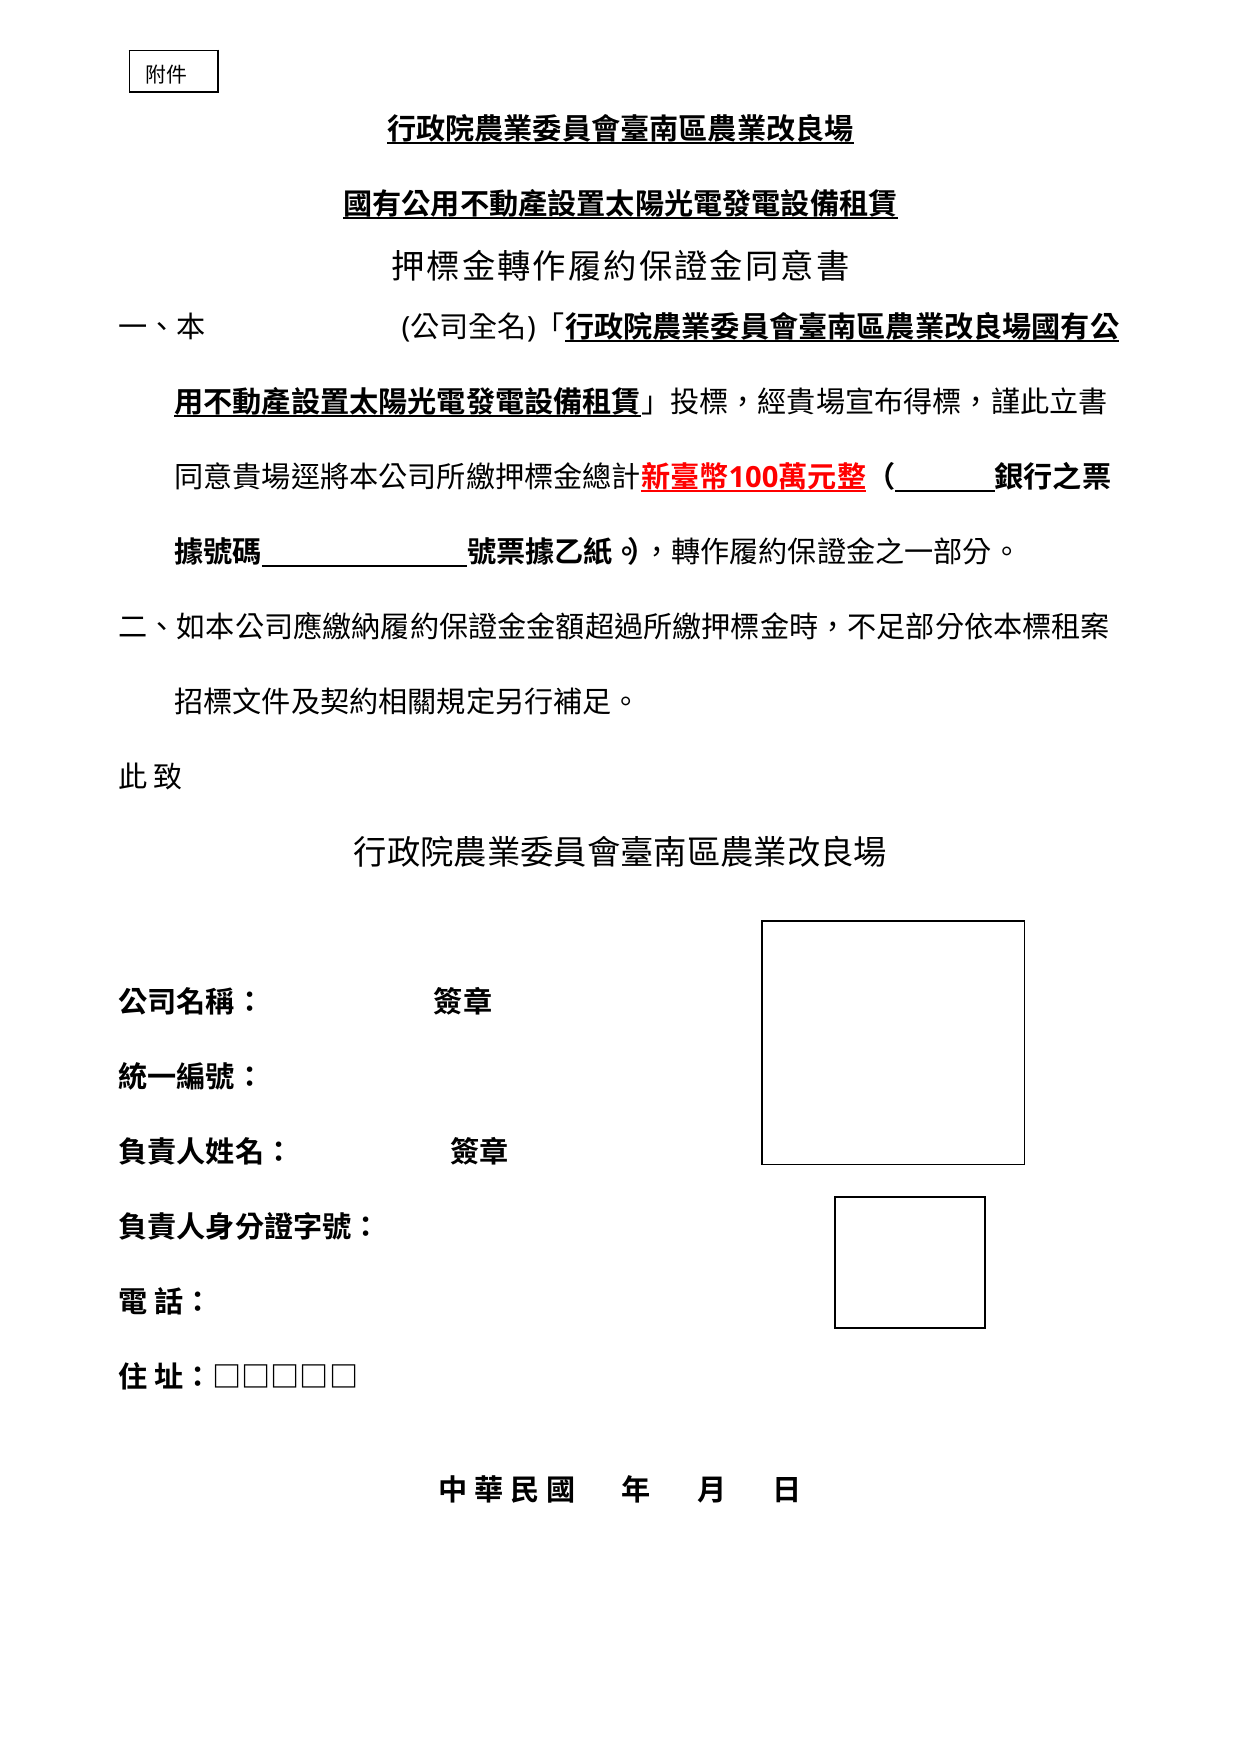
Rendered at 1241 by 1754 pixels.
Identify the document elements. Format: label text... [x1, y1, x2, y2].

text 國有公用不動產設置太陽光電發電設備租賃 [118, 164, 1122, 239]
text [1025, 963, 1122, 1038]
text 電 話： [118, 1263, 1122, 1338]
text 附件8 [145, 59, 202, 84]
text 負責人身分證字號： [118, 1188, 1122, 1263]
text 二、如本公司應繳納履約保證金金額超過所繳押標金時，不足部分依本標租案招標文件及契約相關規定另行補足。 [118, 588, 1122, 738]
text 負責人姓名： 簽章 [118, 1113, 1122, 1188]
text 中 華 民 國 年 月 日 [118, 1450, 1122, 1525]
text 行政院農業委員會臺南區農業改良場 [118, 51, 1122, 164]
text 統一編號： [118, 1038, 761, 1113]
text 此 致 [118, 738, 1122, 813]
text 公司名稱： 簽章 [118, 963, 761, 1038]
text [1025, 1038, 1122, 1113]
text 押標金轉作履約保證金同意書 [118, 239, 1122, 288]
text 行政院農業委員會臺南區農業改良場 [118, 813, 1122, 888]
text 附件8 [148, 67, 154, 84]
text 一、本 (公司全名)「行政院農業委員會臺南區農業改良場國有公用不動產設置太陽光電發電設備租賃」投標，經貴場宣布得標，謹此立書同意貴場逕將本公司所繳押標金總計新臺幣100萬元整（ 銀行之票據號碼 號票據乙紙。），轉作履約保證金之一部分。 [118, 288, 1122, 588]
text 住 址：□□□□□ [118, 1338, 1122, 1413]
